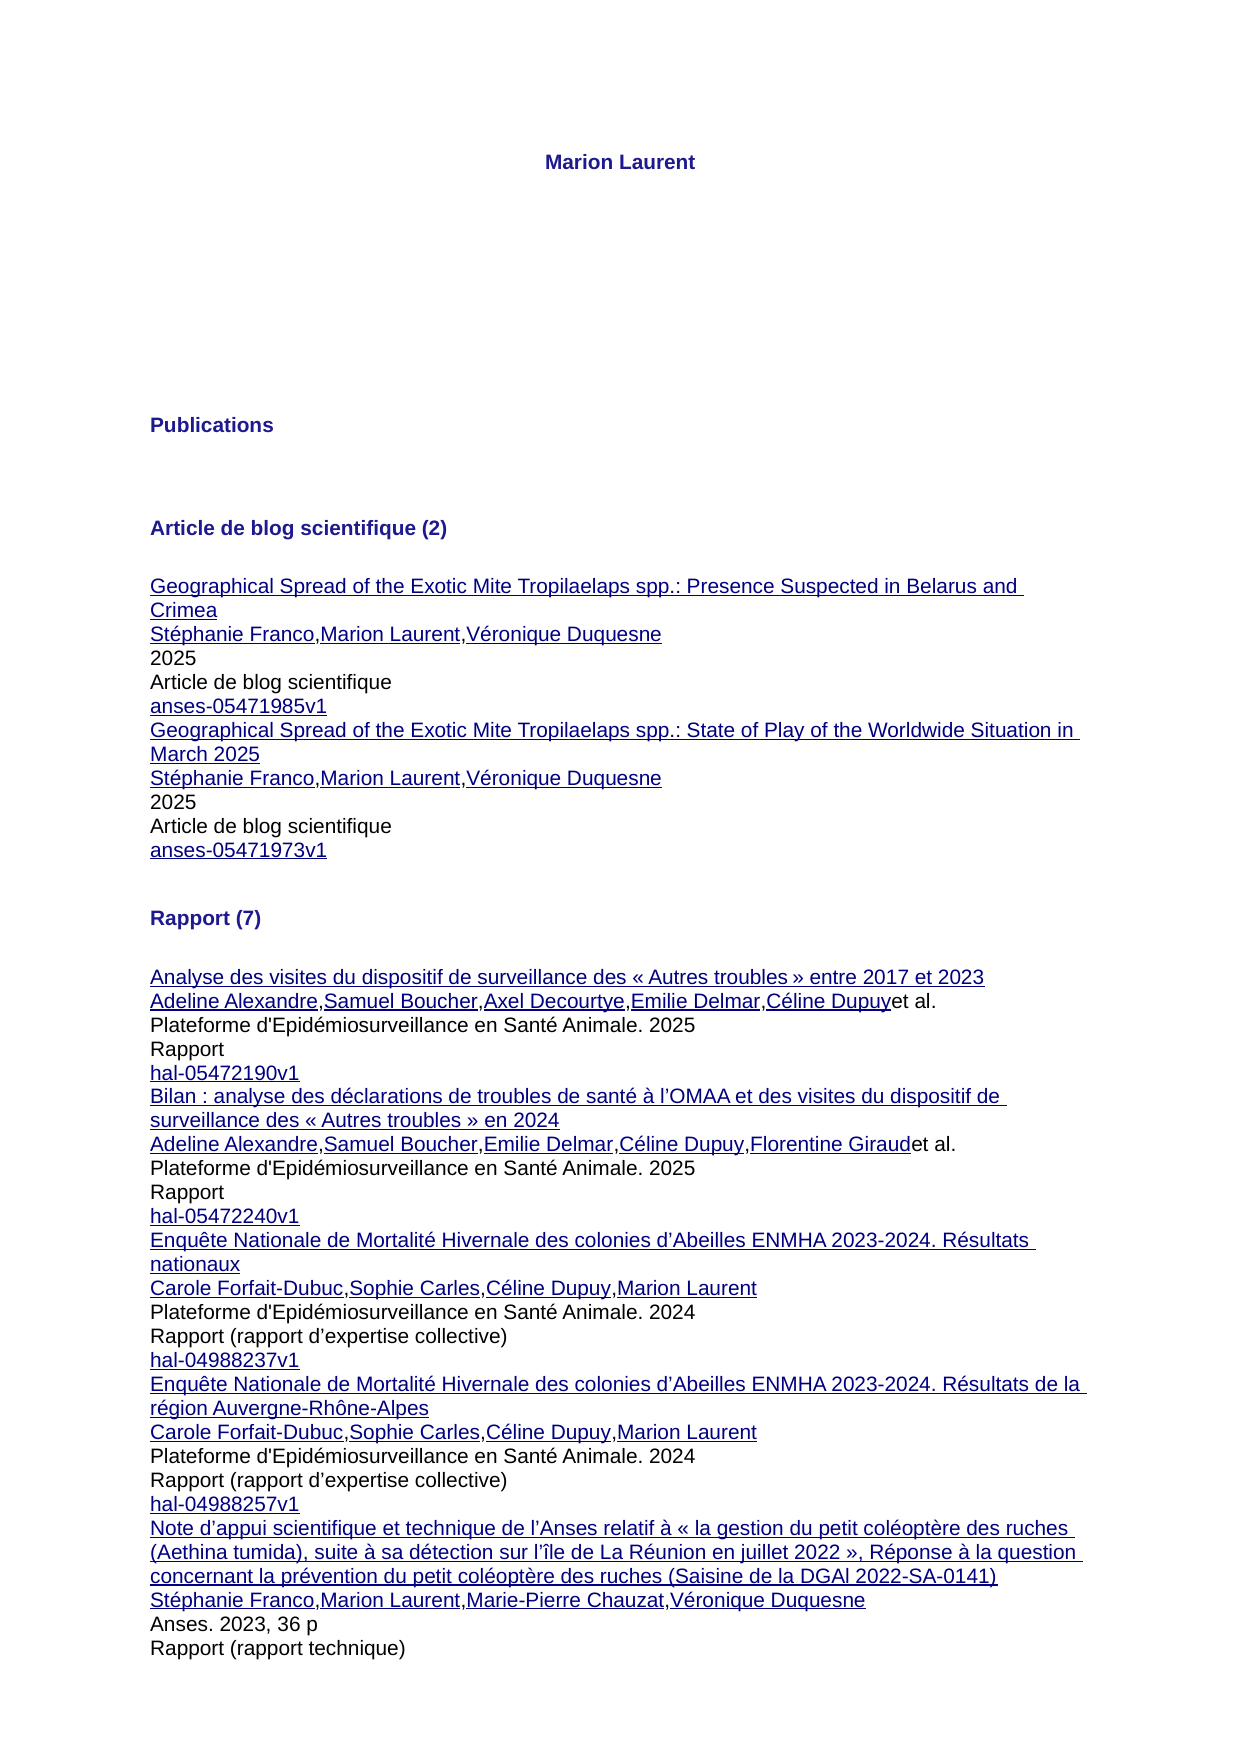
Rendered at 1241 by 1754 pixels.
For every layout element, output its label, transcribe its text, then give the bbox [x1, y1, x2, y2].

subtitle Publications [150, 412, 1090, 436]
table_cell Enquête Nationale de Mortalité Hivernale des colonies d’Abeilles ENMHA 2023-2024. Résultats de la région Auvergne-Rhône-Alpes Carole Forfait-Dubuc,Sophie Carles,Céline Dupuy,Marion Laurent Plateforme d'Epidémiosurveillance en Santé Animale. 2024 Rapport (rapport d’expertise collective) hal-04988257v1 [150, 1372, 1090, 1516]
table_cell Geographical Spread of the Exotic Mite Tropilaelaps spp.: State of Play of the Worldwide Situation in March 2025 Stéphanie Franco,Marion Laurent,Véronique Duquesne 2025 Article de blog scientifique anses-05471973v1 [150, 718, 1090, 861]
subtitle Article de blog scientifique (2) [150, 516, 1090, 539]
subtitle Rapport (7) [150, 906, 1090, 930]
table_cell Note d’appui scientifique et technique de l’Anses relatif à « la gestion du petit coléoptère des ruches (Aethina tumida), suite à sa détection sur l’île de La Réunion en juillet 2022 », Réponse à la question concernant la prévention du petit coléoptère des ruches (Saisine de la DGAl 2022-SA-0141) Stéphanie Franco,Marion Laurent,Marie-Pierre Chauzat,Véronique Duquesne Anses. 2023, 36 p Rapport (rapport technique) [150, 1516, 1090, 1659]
table_header Geographical Spread of the Exotic Mite Tropilaelaps spp.: Presence Suspected in Belarus and Crimea Stéphanie Franco,Marion Laurent,Véronique Duquesne 2025 Article de blog scientifique anses-05471985v1 [150, 574, 1090, 718]
table_header Analyse des visites du dispositif de surveillance des « Autres troubles » entre 2017 et 2023 Adeline Alexandre,Samuel Boucher,Axel Decourtye,Emilie Delmar,Céline Dupuyet al. Plateforme d'Epidémiosurveillance en Santé Animale. 2025 Rapport hal-05472190v1 [150, 965, 1090, 1084]
table_cell Enquête Nationale de Mortalité Hivernale des colonies d’Abeilles ENMHA 2023-2024. Résultats nationaux Carole Forfait-Dubuc,Sophie Carles,Céline Dupuy,Marion Laurent Plateforme d'Epidémiosurveillance en Santé Animale. 2024 Rapport (rapport d’expertise collective) hal-04988237v1 [150, 1228, 1090, 1372]
table_cell Bilan : analyse des déclarations de troubles de santé à l’OMAA et des visites du dispositif de surveillance des « Autres troubles » en 2024 Adeline Alexandre,Samuel Boucher,Emilie Delmar,Céline Dupuy,Florentine Giraudet al. Plateforme d'Epidémiosurveillance en Santé Animale. 2025 Rapport hal-05472240v1 [150, 1084, 1090, 1228]
subtitle Marion Laurent [150, 150, 1090, 174]
